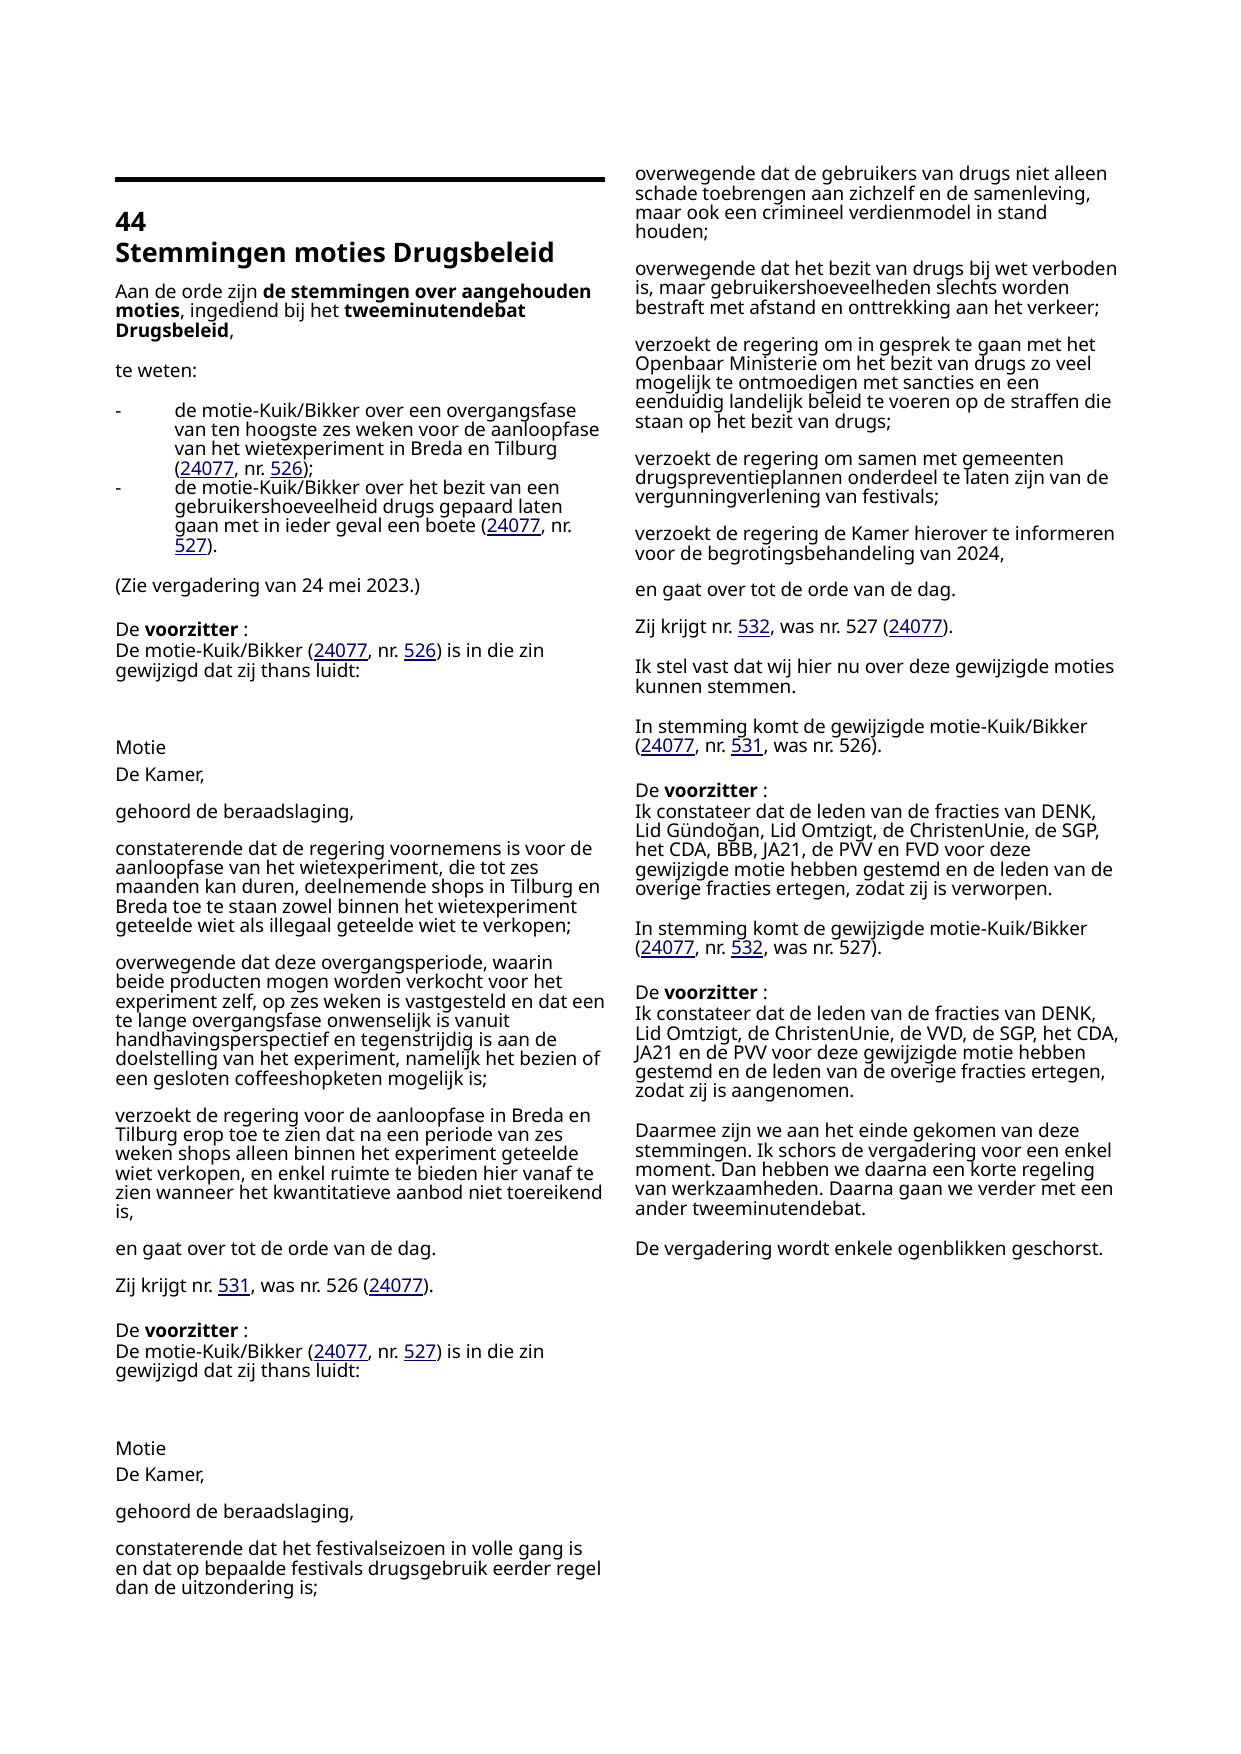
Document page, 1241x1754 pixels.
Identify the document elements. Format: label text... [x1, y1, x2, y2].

text De motie-Kuik/Bikker (24077, nr. 526) is in die zin gewijzigd dat zij thans luidt: [115, 642, 605, 681]
text 44 [115, 203, 605, 239]
text gehoord de beraadslaging, [115, 1503, 605, 1523]
text gehoord de beraadslaging, [115, 803, 605, 822]
list de motie-Kuik/Bikker over een overgangsfase van ten hoogste zes weken voor de aanloopfase van het wietexperiment in Breda en Tilburg (24077, nr. 526); [115, 402, 605, 479]
text en gaat over tot de orde van de dag. [635, 581, 1125, 601]
text Daarmee zijn we aan het einde gekomen van deze stemmingen. Ik schors de vergadering voor een enkel moment. Dan hebben we daarna een korte regeling van werkzaamheden. Daarna gaan we verder met een ander tweeminutendebat. [635, 1122, 1125, 1219]
text te weten: [115, 362, 605, 381]
text overwegende dat de gebruikers van drugs niet alleen schade toebrengen aan zichzelf en de samenleving, maar ook een crimineel verdienmodel in stand houden; [635, 165, 1125, 242]
text Ik constateer dat de leden van de fracties van DENK, Lid Omtzigt, de ChristenUnie, de VVD, de SGP, het CDA, JA21 en de PVV voor deze gewijzigde motie hebben gestemd en de leden van de overige fracties ertegen, zodat zij is aangenomen. [635, 1005, 1125, 1102]
list de motie-Kuik/Bikker over het bezit van een gebruikershoeveelheid drugs gepaard laten gaan met in ieder geval een boete (24077, nr. 527). [115, 479, 605, 556]
text Motie [115, 734, 605, 760]
text verzoekt de regering de Kamer hierover te informeren voor de begrotingsbehandeling van 2024, [635, 525, 1125, 564]
text en gaat over tot de orde van de dag. [115, 1240, 605, 1259]
text Aan de orde zijn de stemmingen over aangehouden moties, ingediend bij het tweeminutendebat Drugsbeleid, [115, 283, 605, 341]
text verzoekt de regering om in gesprek te gaan met het Openbaar Ministerie om het bezit van drugs zo veel mogelijk te ontmoedigen met sancties en een eenduidig landelijk beleid te voeren op de straffen die staan op het bezit van drugs; [635, 336, 1125, 432]
text Zij krijgt nr. 532, was nr. 527 (24077). [635, 618, 1125, 638]
text Ik constateer dat de leden van de fracties van DENK, Lid Gündoğan, Lid Omtzigt, de ChristenUnie, de SGP, het CDA, BBB, JA21, de PVV en FVD voor deze gewijzigde motie hebben gestemd en de leden van de overige fracties ertegen, zodat zij is verworpen. [635, 803, 1125, 899]
text (Zie vergadering van 24 mei 2023.) [115, 577, 605, 596]
text De Kamer, [115, 1466, 605, 1486]
text Ik stel vast dat wij hier nu over deze gewijzigde moties kunnen stemmen. [635, 658, 1125, 697]
text Motie [115, 1435, 605, 1461]
text verzoekt de regering voor de aanloopfase in Breda en Tilburg erop toe te zien dat na een periode van zes weken shops alleen binnen het experiment geteelde wiet verkopen, en enkel ruimte te bieden hier vanaf te zien wanneer het kwantitatieve aanbod niet toereikend is, [115, 1107, 605, 1222]
text De voorzitter : [635, 979, 1125, 1005]
text verzoekt de regering om samen met gemeenten drugspreventieplannen onderdeel te laten zijn van de vergunningverlening van festivals; [635, 450, 1125, 507]
text De voorzitter : [115, 1317, 605, 1343]
text In stemming komt de gewijzigde motie-Kuik/Bikker (24077, nr. 531, was nr. 526). [635, 718, 1125, 756]
text De Kamer, [115, 766, 605, 785]
text De voorzitter : [635, 777, 1125, 803]
text De motie-Kuik/Bikker (24077, nr. 527) is in die zin gewijzigd dat zij thans luidt: [115, 1343, 605, 1381]
text overwegende dat het bezit van drugs bij wet verboden is, maar gebruikershoeveelheden slechts worden bestraft met afstand en onttrekking aan het verkeer; [635, 260, 1125, 318]
text overwegende dat deze overgangsperiode, waarin beide producten mogen worden verkocht voor het experiment zelf, op zes weken is vastgesteld en dat een te lange overgangsfase onwenselijk is vanuit handhavingsperspectief en tegenstrijdig is aan de doelstelling van het experiment, namelijk het bezien of een gesloten coffeeshopketen mogelijk is; [115, 954, 605, 1089]
text Zij krijgt nr. 531, was nr. 526 (24077). [115, 1277, 605, 1296]
text De voorzitter : [115, 617, 605, 642]
text In stemming komt de gewijzigde motie-Kuik/Bikker (24077, nr. 532, was nr. 527). [635, 920, 1125, 959]
text De vergadering wordt enkele ogenblikken geschorst. [635, 1239, 1125, 1259]
text Stemmingen moties Drugsbeleid [115, 239, 605, 283]
text constaterende dat het festivalseizoen in volle gang is en dat op bepaalde festivals drugsgebruik eerder regel dan de uitzondering is; [115, 1540, 605, 1598]
text constaterende dat de regering voornemens is voor de aanloopfase van het wietexperiment, die tot zes maanden kan duren, deelnemende shops in Tilburg en Breda toe te staan zowel binnen het wietexperiment geteelde wiet als illegaal geteelde wiet te verkopen; [115, 840, 605, 936]
